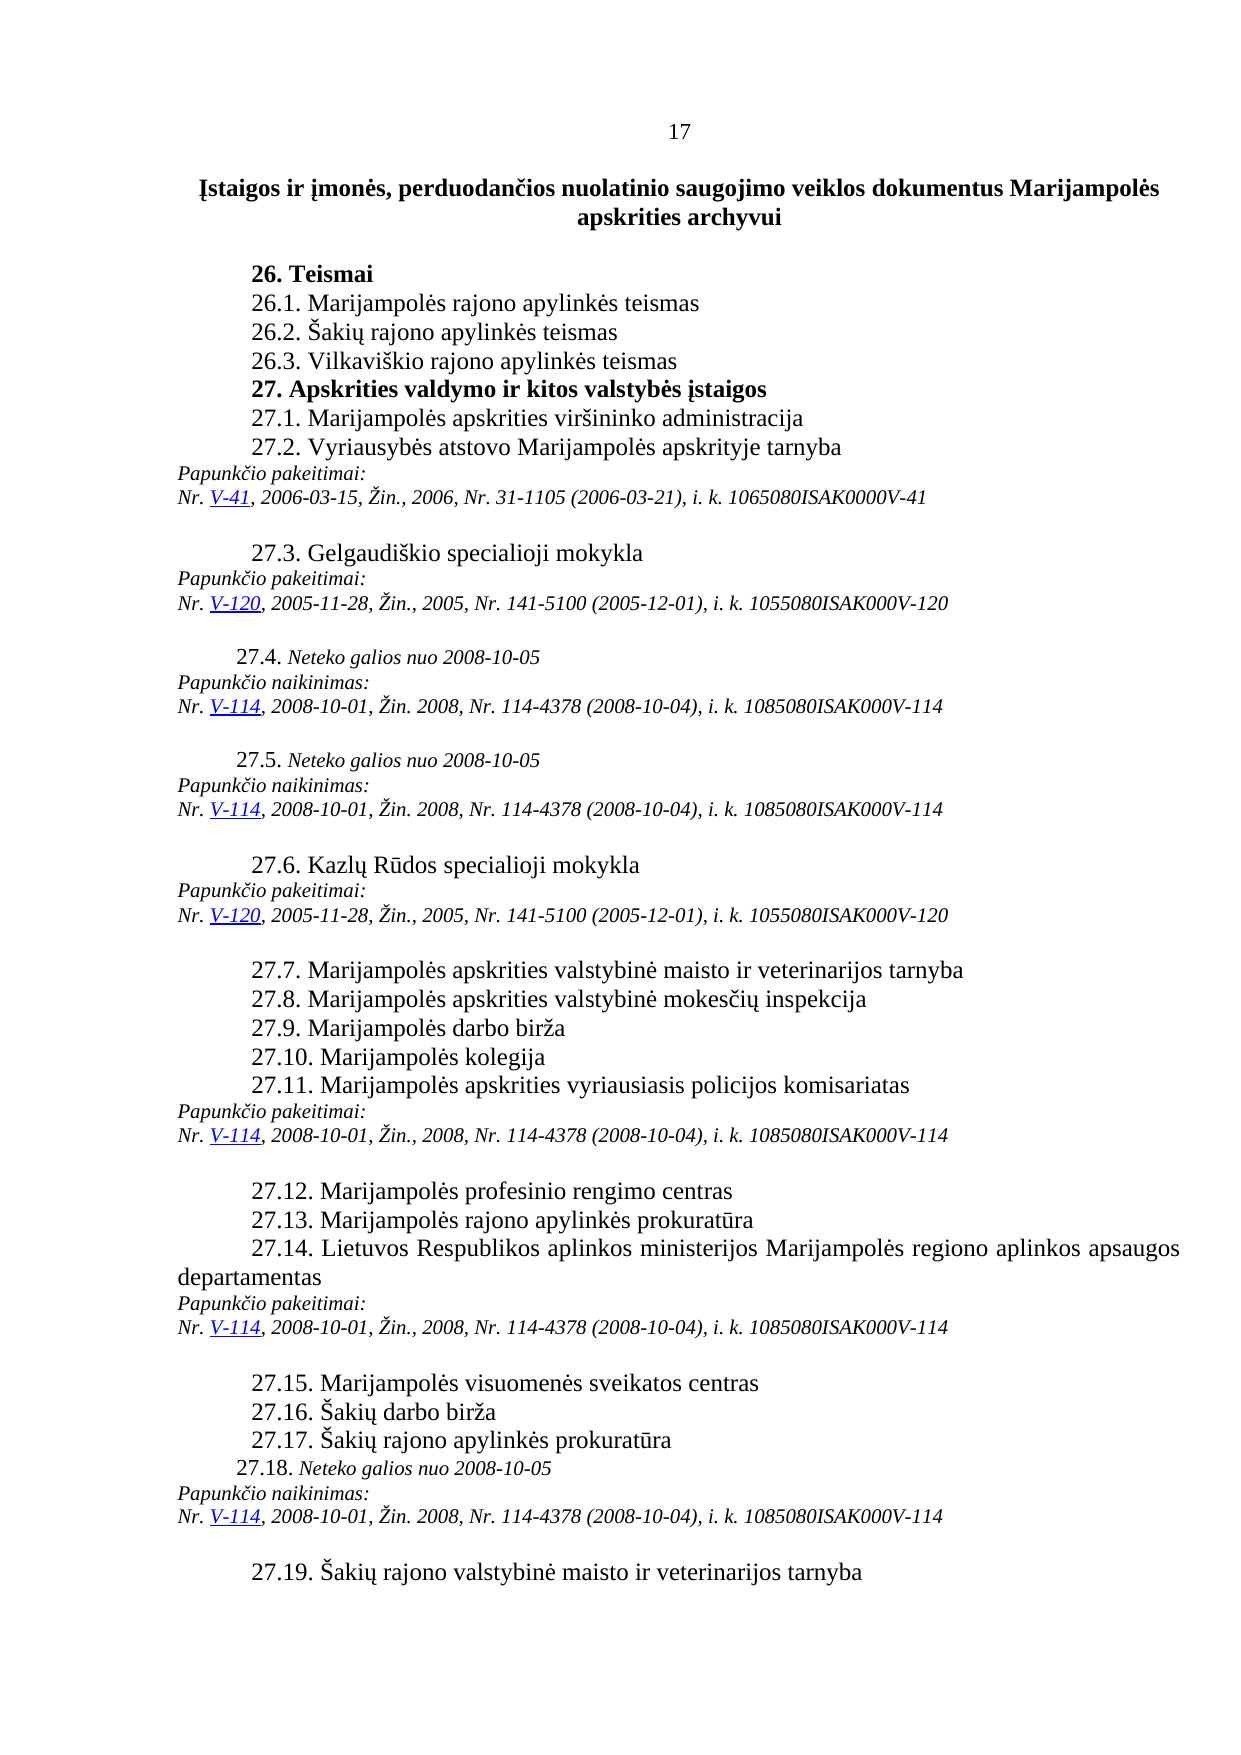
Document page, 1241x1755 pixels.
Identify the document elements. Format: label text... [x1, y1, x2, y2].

text 26.3. Vilkaviškio rajono apylinkės teismas [177, 346, 1181, 374]
text 27.19. Šakių rajono valstybinė maisto ir veterinarijos tarnyba [177, 1557, 1181, 1586]
text 27.1. Marijampolės apskrities viršininko administracija [177, 403, 1181, 432]
text 27.16. Šakių darbo birža [177, 1397, 1181, 1425]
text Nr. V-114, 2008-10-01, Žin., 2008, Nr. 114-4378 (2008-10-04), i. k. 1085080ISAK000V-114 [177, 1123, 1181, 1147]
text Papunkčio pakeitimai: [177, 878, 1181, 902]
text 27.4. Neteko galios nuo 2008-10-05 [177, 643, 1181, 669]
text Nr. V-41, 2006-03-15, Žin., 2006, Nr. 31-1105 (2006-03-21), i. k. 1065080ISAK0000V-41 [177, 485, 1181, 509]
text Papunkčio naikinimas: [177, 1480, 1181, 1504]
text Papunkčio naikinimas: [177, 773, 1181, 797]
text 27.3. Gelgaudiškio specialioji mokykla [177, 538, 1181, 566]
text Įstaigos ir įmonės, perduodančios nuolatinio saugojimo veiklos dokumentus Marijampolės apskrities archyvui [177, 173, 1181, 231]
text 26. Teismai [177, 259, 1181, 288]
text 27.8. Marijampolės apskrities valstybinė mokesčių inspekcija [177, 984, 1181, 1013]
text 27.12. Marijampolės profesinio rengimo centras [177, 1176, 1181, 1205]
text 27.13. Marijampolės rajono apylinkės prokuratūra [177, 1205, 1181, 1233]
text 26.2. Šakių rajono apylinkės teismas [177, 317, 1181, 346]
text Papunkčio naikinimas: [177, 669, 1181, 694]
text Nr. V-120, 2005-11-28, Žin., 2005, Nr. 141-5100 (2005-12-01), i. k. 1055080ISAK000V-120 [177, 590, 1181, 614]
text 26.1. Marijampolės rajono apylinkės teismas [177, 288, 1181, 317]
text Nr. V-114, 2008-10-01, Žin. 2008, Nr. 114-4378 (2008-10-04), i. k. 1085080ISAK000V-114 [177, 1504, 1181, 1528]
text 27.5. Neteko galios nuo 2008-10-05 [177, 746, 1181, 773]
text 27.15. Marijampolės visuomenės sveikatos centras [177, 1368, 1181, 1397]
text 27. Apskrities valdymo ir kitos valstybės įstaigos [177, 374, 1181, 403]
text 27.11. Marijampolės apskrities vyriausiasis policijos komisariatas [177, 1070, 1181, 1099]
text 27.7. Marijampolės apskrities valstybinė maisto ir veterinarijos tarnyba [177, 955, 1181, 984]
text Nr. V-120, 2005-11-28, Žin., 2005, Nr. 141-5100 (2005-12-01), i. k. 1055080ISAK000V-120 [177, 902, 1181, 927]
text 27.18. Neteko galios nuo 2008-10-05 [177, 1454, 1181, 1480]
text Nr. V-114, 2008-10-01, Žin. 2008, Nr. 114-4378 (2008-10-04), i. k. 1085080ISAK000V-114 [177, 797, 1181, 821]
text 27.9. Marijampolės darbo birža [177, 1013, 1181, 1042]
text 27.14. Lietuvos Respublikos aplinkos ministerijos Marijampolės regiono aplinkos apsaugos departamentas [177, 1233, 1181, 1291]
text Papunkčio pakeitimai: [177, 1099, 1181, 1123]
text Nr. V-114, 2008-10-01, Žin., 2008, Nr. 114-4378 (2008-10-04), i. k. 1085080ISAK000V-114 [177, 1315, 1181, 1339]
text 27.10. Marijampolės kolegija [177, 1042, 1181, 1070]
text Papunkčio pakeitimai: [177, 461, 1181, 485]
text 27.17. Šakių rajono apylinkės prokuratūra [177, 1425, 1181, 1454]
text Nr. V-114, 2008-10-01, Žin. 2008, Nr. 114-4378 (2008-10-04), i. k. 1085080ISAK000V-114 [177, 694, 1181, 718]
text 27.6. Kazlų Rūdos specialioji mokykla [177, 850, 1181, 878]
text Papunkčio pakeitimai: [177, 1291, 1181, 1315]
text Papunkčio pakeitimai: [177, 566, 1181, 590]
text 27.2. Vyriausybės atstovo Marijampolės apskrityje tarnyba [177, 432, 1181, 461]
